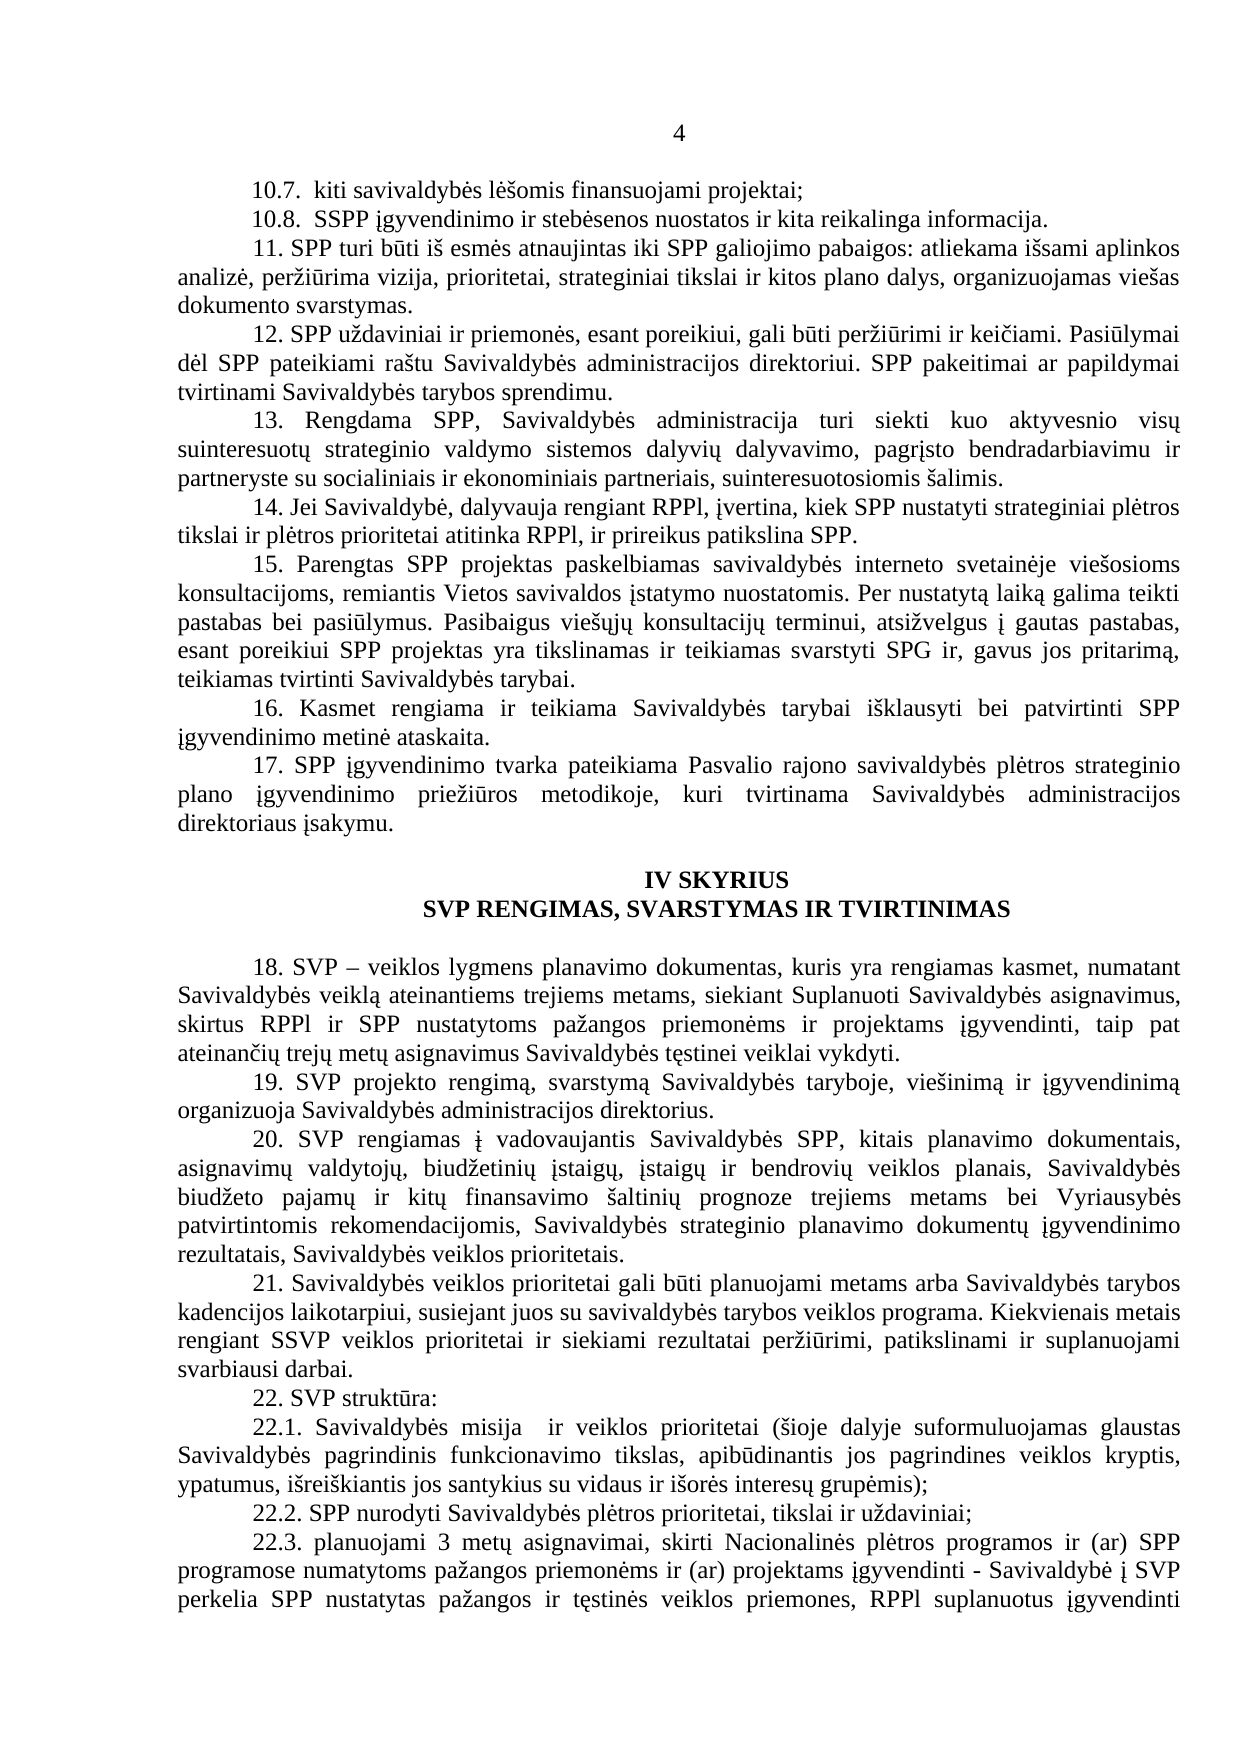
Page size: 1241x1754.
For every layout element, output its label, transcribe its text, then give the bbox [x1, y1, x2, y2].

text 22.2. SPP nurodyti Savivaldybės plėtros prioritetai, tikslai ir uždaviniai; [177, 1498, 1181, 1527]
text 10.8. SSPP įgyvendinimo ir stebėsenos nuostatos ir kita reikalinga informacija. [177, 204, 1181, 233]
text 16. Kasmet rengiama ir teikiama Savivaldybės tarybai išklausyti bei patvirtinti SPP įgyvendinimo metinė ataskaita. [177, 693, 1181, 751]
text 15. Parengtas SPP projektas paskelbiamas savivaldybės interneto svetainėje viešosioms konsultacijoms, remiantis Vietos savivaldos įstatymo nuostatomis. Per nustatytą laiką galima teikti pastabas bei pasiūlymus. Pasibaigus viešųjų konsultacijų terminui, atsižvelgus į gautas pastabas, esant poreikiui SPP projektas yra tikslinamas ir teikiamas svarstyti SPG ir, gavus jos pritarimą, teikiamas tvirtinti Savivaldybės tarybai. [177, 549, 1181, 693]
text 10.7. kiti savivaldybės lėšomis finansuojami projektai; [177, 176, 1181, 204]
text 17. SPP įgyvendinimo tvarka pateikiama Pasvalio rajono savivaldybės plėtros strateginio plano įgyvendinimo priežiūros metodikoje, kuri tvirtinama Savivaldybės administracijos direktoriaus įsakymu. [177, 751, 1181, 837]
text 20. SVP rengiamas į vadovaujantis Savivaldybės SPP, kitais planavimo dokumentais, asignavimų valdytojų, biudžetinių įstaigų, įstaigų ir bendrovių veiklos planais, Savivaldybės biudžeto pajamų ir kitų finansavimo šaltinių prognoze trejiems metams bei Vyriausybės patvirtintomis rekomendacijomis, Savivaldybės strateginio planavimo dokumentų įgyvendinimo rezultatais, Savivaldybės veiklos prioritetais. [177, 1124, 1181, 1268]
text 14. Jei Savivaldybė, dalyvauja rengiant RPPl, įvertina, kiek SPP nustatyti strateginiai plėtros tikslai ir plėtros prioritetai atitinka RPPl, ir prireikus patikslina SPP. [177, 492, 1181, 549]
text 22.1. Savivaldybės misija ir veiklos prioritetai (šioje dalyje suformuluojamas glaustas Savivaldybės pagrindinis funkcionavimo tikslas, apibūdinantis jos pagrindines veiklos kryptis, ypatumus, išreiškiantis jos santykius su vidaus ir išorės interesų grupėmis); [177, 1412, 1181, 1498]
text 11. SPP turi būti iš esmės atnaujintas iki SPP galiojimo pabaigos: atliekama išsami aplinkos analizė, peržiūrima vizija, prioritetai, strateginiai tikslai ir kitos plano dalys, organizuojamas viešas dokumento svarstymas. [177, 233, 1181, 319]
text 13. Rengdama SPP, Savivaldybės administracija turi siekti kuo aktyvesnio visų suinteresuotų strateginio valdymo sistemos dalyvių dalyvavimo, pagrįsto bendradarbiavimu ir partneryste su socialiniais ir ekonominiais partneriais, suinteresuotosiomis šalimis. [177, 406, 1181, 492]
text SVP RENGIMAS, SVARSTYMAS IR TVIRTINIMAS [177, 894, 1181, 923]
text 22. SVP struktūra: [177, 1383, 1181, 1412]
text 21. Savivaldybės veiklos prioritetai gali būti planuojami metams arba Savivaldybės tarybos kadencijos laikotarpiui, susiejant juos su savivaldybės tarybos veiklos programa. Kiekvienais metais rengiant SSVP veiklos prioritetai ir siekiami rezultatai peržiūrimi, patikslinami ir suplanuojami svarbiausi darbai. [177, 1268, 1181, 1383]
text 12. SPP uždaviniai ir priemonės, esant poreikiui, gali būti peržiūrimi ir keičiami. Pasiūlymai dėl SPP pateikiami raštu Savivaldybės administracijos direktoriui. SPP pakeitimai ar papildymai tvirtinami Savivaldybės tarybos sprendimu. [177, 319, 1181, 406]
text 22.3. planuojami 3 metų asignavimai, skirti Nacionalinės plėtros programos ir (ar) SPP programose numatytoms pažangos priemonėms ir (ar) projektams įgyvendinti - Savivaldybė į SVP perkelia SPP nustatytas pažangos ir tęstinės veiklos priemones, RPPl suplanuotus įgyvendinti [177, 1527, 1181, 1613]
text 18. SVP – veiklos lygmens planavimo dokumentas, kuris yra rengiamas kasmet, numatant Savivaldybės veiklą ateinantiems trejiems metams, siekiant Suplanuoti Savivaldybės asignavimus, skirtus RPPl ir SPP nustatytoms pažangos priemonėms ir projektams įgyvendinti, taip pat ateinančių trejų metų asignavimus Savivaldybės tęstinei veiklai vykdyti. [177, 952, 1181, 1067]
text 19. SVP projekto rengimą, svarstymą Savivaldybės taryboje, viešinimą ir įgyvendinimą organizuoja Savivaldybės administracijos direktorius. [177, 1067, 1181, 1124]
text IV SKYRIUS [177, 866, 1181, 894]
